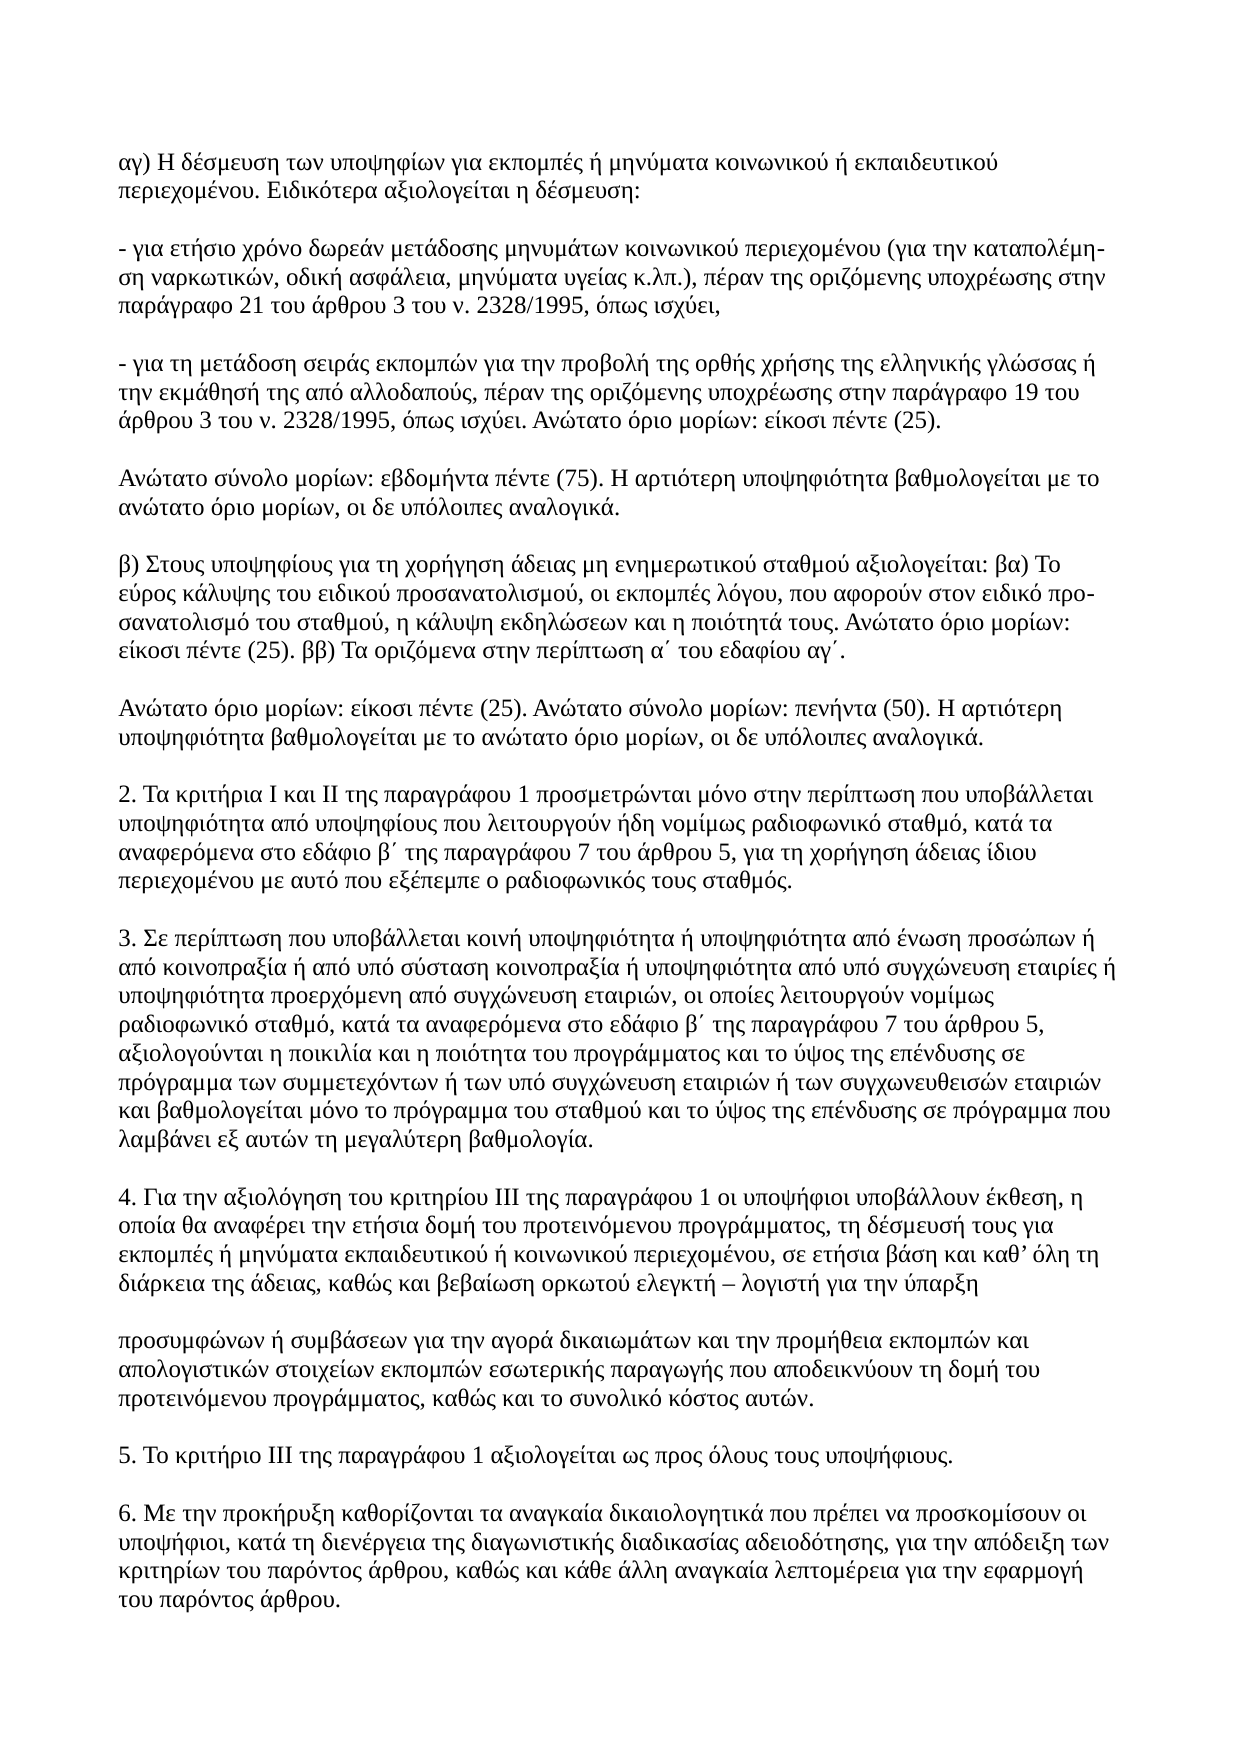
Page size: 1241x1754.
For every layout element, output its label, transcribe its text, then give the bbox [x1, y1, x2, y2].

text αγ) Η δέσμευση των υποψηφίων για εκπομπές ή μη­νύματα κοινωνικού ή εκπαιδευτικού περιεχομένου. Ειδικότερα αξιολογείται η δέσμευση: [118, 147, 1122, 204]
text - για ετήσιο χρόνο δωρεάν μετάδοσης μηνυμάτων κοινωνικού περιεχομένου (για την καταπολέμη­ση ναρκωτικών, οδική ασφάλεια, μηνύματα υγείας κ.λπ.), πέραν της οριζόμενης υποχρέωσης στην πα­ράγραφο 21 του άρθρου 3 του ν. 2328/1995, όπως ισχύει, [118, 233, 1122, 319]
text 5. Το κριτήριο ΙΙΙ της παραγράφου 1 αξιολογείται ως προς όλους τους υποψήφιους. [118, 1441, 1122, 1469]
text β) Στους υποψηφίους για τη χορήγηση άδειας μη ενη­μερωτικού σταθμού αξιολογείται: βα) Το εύρος κάλυψης του ειδικού προσανατολισμού, οι εκπομπές λόγου, που αφορούν στον ειδικό προ­σανατολισμό του σταθμού, η κάλυψη εκδηλώσεων και η ποιότητά τους. Ανώτατο όριο μορίων: είκοσι πέντε (25). ββ) Τα οριζόμενα στην περίπτωση α΄ του εδαφίου αγ΄. [118, 549, 1122, 664]
text - για τη μετάδοση σειράς εκπομπών για την προ­βολή της ορθής χρήσης της ελληνικής γλώσσας ή την εκμάθησή της από αλλοδαπούς, πέραν της οριζόμενης υποχρέωσης στην παράγραφο 19 του άρθρου 3 του ν. 2328/1995, όπως ισχύει. Ανώτατο όριο μορίων: είκοσι πέντε (25). [118, 348, 1122, 434]
text 2. Τα κριτήρια Ι και ΙΙ της παραγράφου 1 προσμετρώνται μόνο στην περίπτωση που υποβάλλεται υποψηφι­ότητα από υποψηφίους που λειτουργούν ήδη νομίμως ραδιοφωνικό σταθμό, κατά τα αναφερόμενα στο εδάφιο β΄ της παραγράφου 7 του άρθρου 5, για τη χορήγηση άδειας ίδιου περιεχομένου με αυτό που εξέπεμπε ο ραδιοφωνικός τους σταθμός. [118, 779, 1122, 894]
text προσυμφώνων ή συμβάσεων για την αγορά δικαιωμάτων και την προμήθεια εκπομπών και απολογιστικών στοιχεί­ων εκπομπών εσωτερικής παραγωγής που αποδεικνύουν τη δομή του προτεινόμενου προγράμματος, καθώς και το συνολικό κόστος αυτών. [118, 1326, 1122, 1412]
text 4. Για την αξιολόγηση του κριτηρίου ΙΙΙ της παρα­γράφου 1 οι υποψήφιοι υποβάλλουν έκθεση, η οποία θα αναφέρει την ετήσια δομή του προτεινόμενου προ­γράμματος, τη δέσμευσή τους για εκπομπές ή μηνύματα εκπαιδευτικού ή κοινωνικού περιεχομένου, σε ετήσια βάση και καθ’ όλη τη διάρκεια της άδειας, καθώς και βεβαίωση ορκωτού ελεγκτή – λογιστή για την ύπαρξη [118, 1182, 1122, 1297]
text 3. Σε περίπτωση που υποβάλλεται κοινή υποψηφι­ότητα ή υποψηφιότητα από ένωση προσώπων ή από κοινοπραξία ή από υπό σύσταση κοινοπραξία ή υποψη­φιότητα από υπό συγχώνευση εταιρίες ή υποψηφιότη­τα προερχόμενη από συγχώνευση εταιριών, οι οποίες λειτουργούν νομίμως ραδιοφωνικό σταθμό, κατά τα αναφερόμενα στο εδάφιο β΄ της παραγράφου 7 του άρθρου 5, αξιολογούνται η ποικιλία και η ποιότητα του προγράμματος και το ύψος της επένδυσης σε πρόγραμ­μα των συμμετεχόντων ή των υπό συγχώνευση εταιριών ή των συγχωνευθεισών εταιριών και βαθμολογείται μόνο το πρόγραμμα του σταθμού και το ύψος της επένδυσης σε πρόγραμμα που λαμβάνει εξ αυτών τη μεγαλύτερη βαθμολογία. [118, 923, 1122, 1153]
text Ανώτατο όριο μορίων: είκοσι πέντε (25). Ανώτατο σύνολο μορίων: πενήντα (50). Η αρτιότερη υποψηφιότητα βαθμολογείται με το ανώτατο όριο μο­ρίων, οι δε υπόλοιπες αναλογικά. [118, 693, 1122, 751]
text 6. Με την προκήρυξη καθορίζονται τα αναγκαία δικαι­ολογητικά που πρέπει να προσκομίσουν οι υποψήφιοι, κατά τη διενέργεια της διαγωνιστικής διαδικασίας αδειοδότησης, για την απόδειξη των κριτηρίων του παρό­ντος άρθρου, καθώς και κάθε άλλη αναγκαία λεπτομέ­ρεια για την εφαρμογή του παρόντος άρθρου. [118, 1498, 1122, 1613]
text Ανώτατο σύνολο μορίων: εβδομήντα πέντε (75). Η αρ­τιότερη υποψηφιότητα βαθμολογείται με το ανώτατο όριο μορίων, οι δε υπόλοιπες αναλογικά. [118, 463, 1122, 521]
